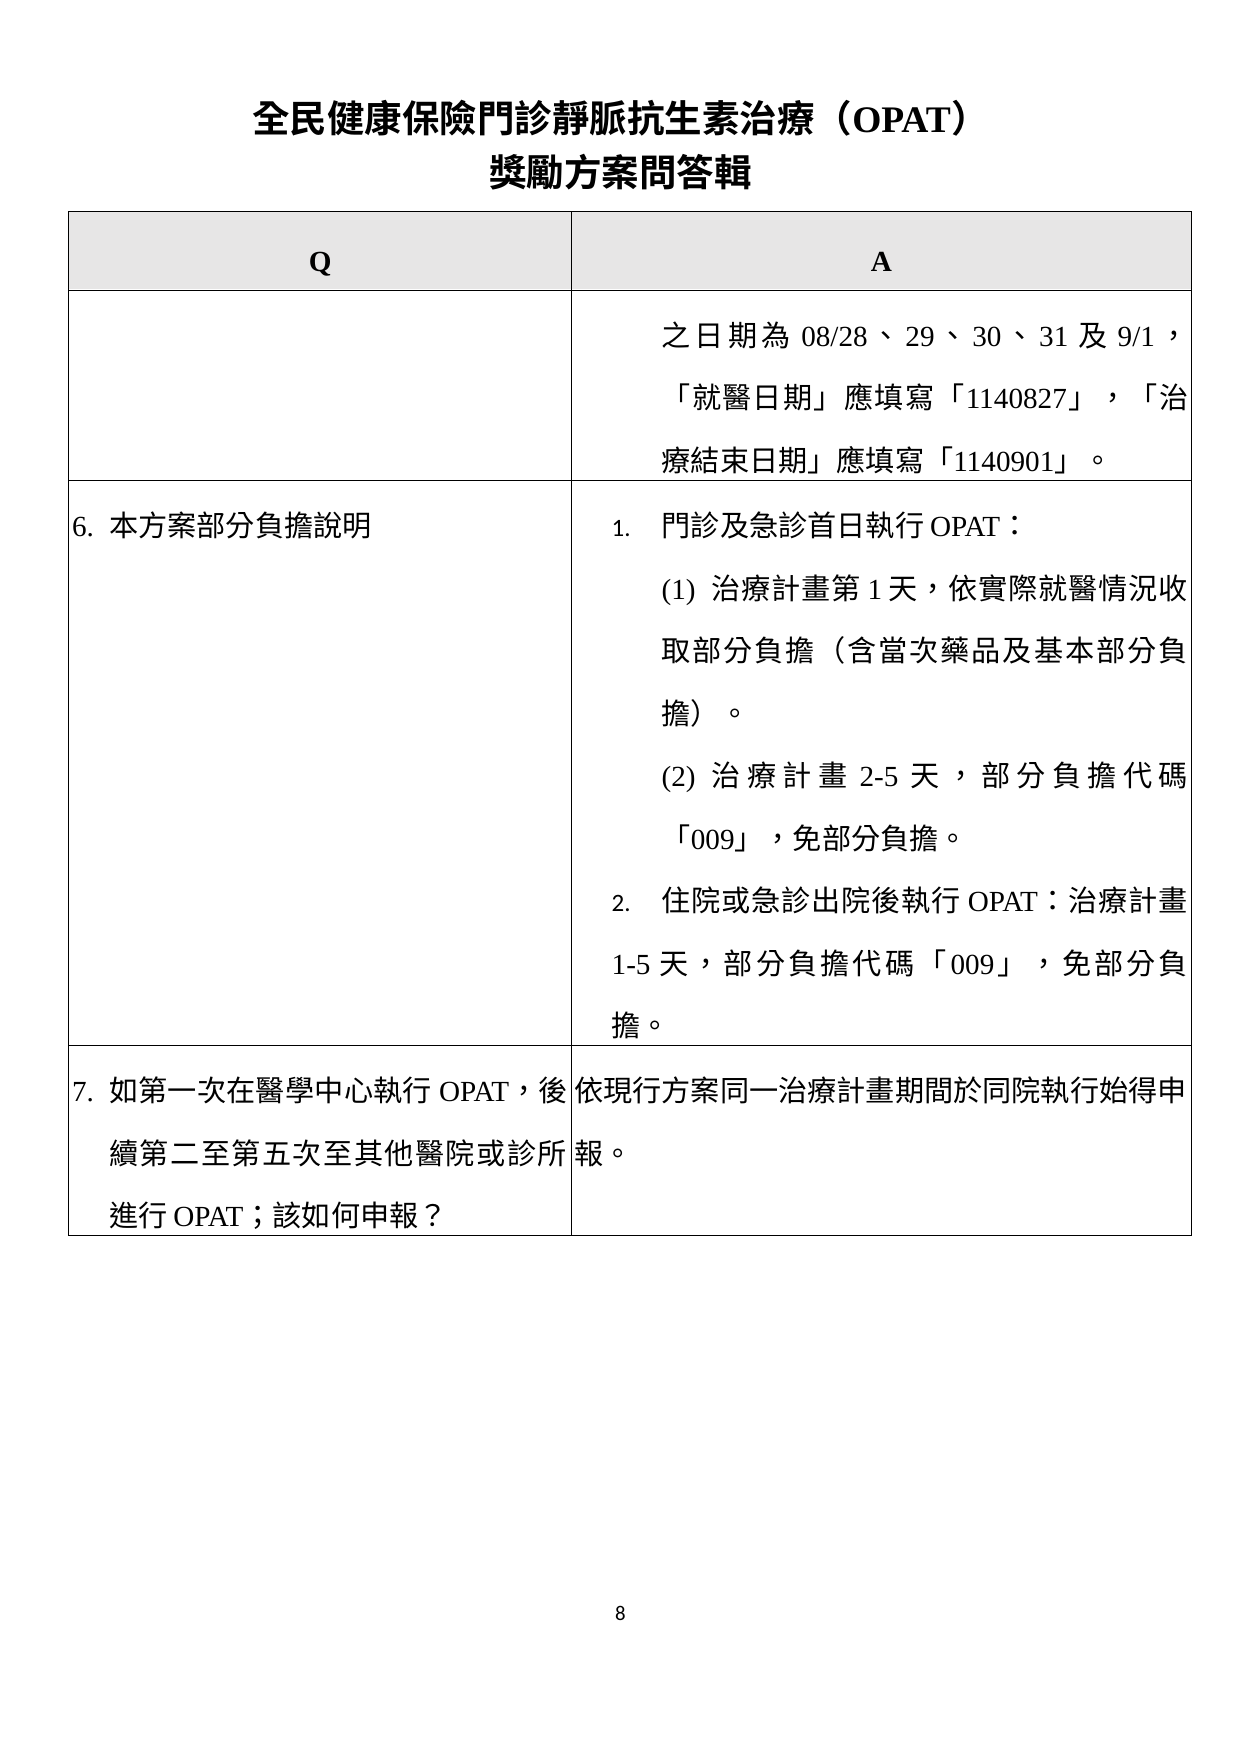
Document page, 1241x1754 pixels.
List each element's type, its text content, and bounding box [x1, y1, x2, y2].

table_cell 依現行方案同一治療計畫期間於同院執行始得申報。 [572, 1046, 1191, 1235]
table_header Q [69, 212, 571, 289]
table_cell 門診及急診首日執行OPAT： 治療計畫第1天，依實際就醫情況收取部分負擔（含當次藥品及基本部分負擔）。 治療計畫2-5天，部分負擔代碼「009」，免部分負擔。 住院或急診出院後執行OPAT：治療計畫1-5天，部分負擔代碼「009」，免部分負擔。 [572, 481, 1191, 1045]
table_header A [572, 212, 1191, 289]
table_cell 本方案部分負擔說明 [69, 481, 571, 1045]
table_cell 如第一次在醫學中心執行OPAT，後續第二至第五次至其他醫院或診所進行OPAT；該如何申報？ [69, 1046, 571, 1235]
table_cell 治療計畫無論當月實施或跨月實施，皆應於計畫結束後合併申報。 門診及急診首日執行OPAT： 治療計畫第1天：「就醫日期」與「治療結束日期」皆填寫民眾實際第1天就醫日期。 治療計畫第2-5天：「就醫日期」，應填寫民眾實際第1天就醫日期，而「治療結束日期」則填寫該計畫最後一次施打OPAT的日期。 住院或急診出院後執行OPAT：「就醫日期」，應填寫醫師開立OPAT計畫之日期，而「治療結束日期」則填寫該計畫最後一次施打OPAT的日期。 舉例如下： 門診及急診首日執行OPAT：治療計畫之日期為114/08/28、29、30、31及9/1 治療計畫第1天：「就醫日期」與「治療結束日期」皆填寫「1140828」。 治療計畫第2-5天：「就醫日期」應填寫「1140828」，「治療結束日期」應填寫「1140901」。 住院或急診出院後執行OPAT：醫師於114/08/27開立OPAT計畫，治療計畫之日期為08/28、29、30、31及9/1，「就醫日期」應填寫「1140827」，「治療結束日期」應填寫「1140901」。 [572, 291, 1191, 479]
table_cell [69, 291, 571, 479]
